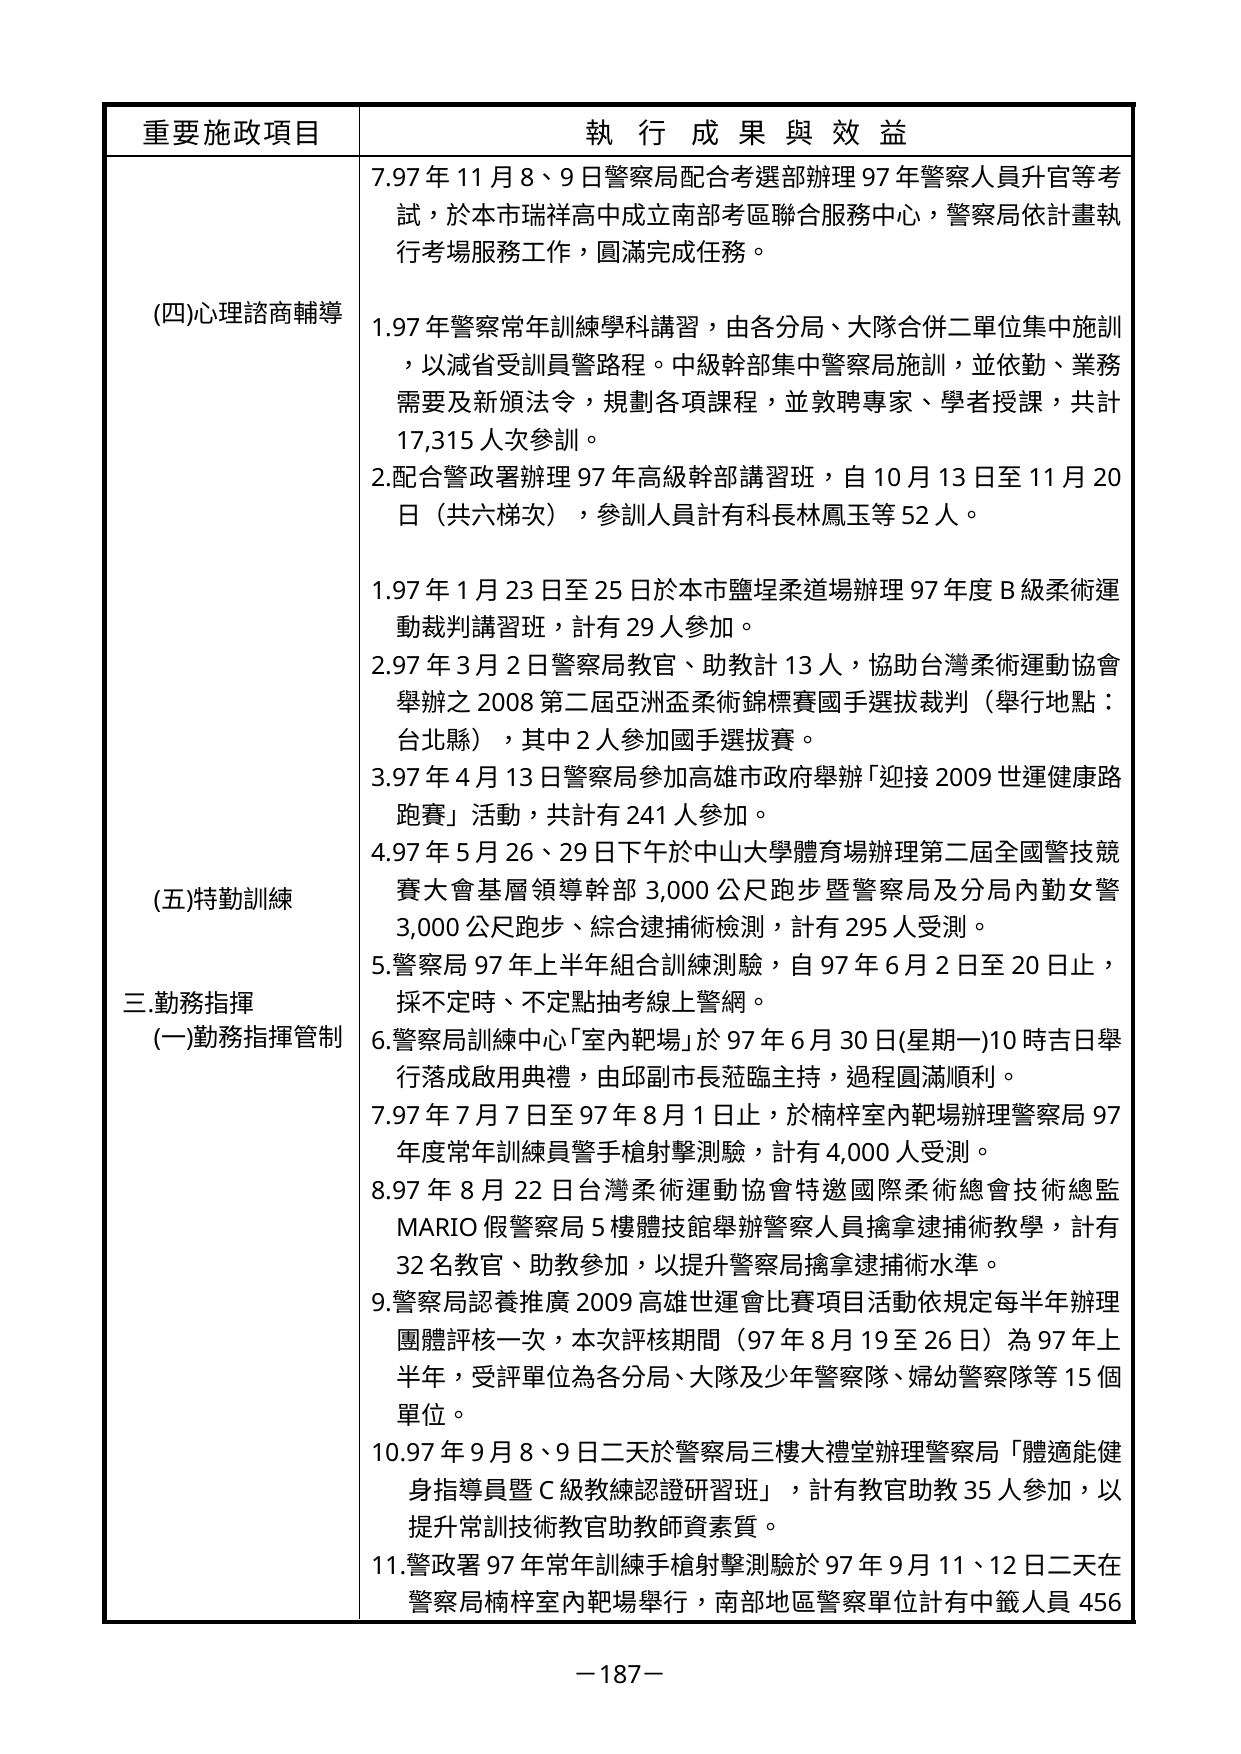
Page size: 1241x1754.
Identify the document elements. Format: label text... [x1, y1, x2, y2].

table_cell 報108件，合計10,907件。 5.發行「港都警政」期刊 報導警政作為與優良績效，闢建警民溝通平台，分送各機關、團體及里鄰長等，深入社區傳達警政訊息，目前已發行至第20期，每期約18,000本，獲得諸多正面迴響，扮演著警政行銷的重要界面。 依照「文書處理手冊」、「高雄市政府文書處理實施要點」、「公文電子交換推廣執行計畫」、「檔案法」及其他有關法令辦理。 1.整備作業機制，健全業務管理 配合行政程序法規定暨本市治安需求，定期檢討警察局主管自治條例及相關行政指導計畫，達到依法行政、正確執法之要求。97年8月7日修正公布「高雄市義勇警消民防人員福利互助自治條例」（高市府警民字第0970030094號函，修正第10、13條條文）。 2.強化服務功能、維護員警權益 針對因公涉訟三民二分局員警張瑞琨、余志超及前鎮分局巡佐陳順恭、警員林景祥及交通大隊中隊長黃欽信、分隊長李正麟、曾益章、小隊長陳博文、張智鑫、許澤清、警員張瑋星，進行追蹤訪視，提供法律協助，確保員警權益，適時傳遞本局關懷員警之用心。 3.規劃法制訓練，提升執法效能 毎季規劃結合常年教育學科訓練，納入法律知識教育課程，針對重要警察相關法令、警察職權行使法、新修正刑法、刑事訴訟法、道路交通管理處罰條例等，辦理法律知識專業講習，並舉行4次法令測驗。 4.充實法制資訊、因應治安需求 購置法律百科全書（謝瑞智著、一套10本、2008年2月出版）充實警察局法律圖書室書籍；訂閱月旦法學及台灣法學雜誌等月刊等，供員警閱覽（借閱），藉以提升員警法學新知。 5.結合民間資源，厚實服務質量 97年度分別於3月18日、7月25日、11月7日及12月23日，共計4次邀請義務法律顧問至警察局進行法律諮詢座談會，並將座談內容作成紀錄函發各單位供同仁執法上之參考。 6.建構聯繫網路，強化法律諮詢 為適時提供員警最新法律工具書，提升執法品質與效能，精進法律常識，協助警察局同仁訂購97年版警察實用法令430冊，俾同仁即時參酌最新法令。 1.增設捷運警察隊 為應本市捷運系統需要，依大眾捷運法規定設置捷運警察隊編制56人、預算員額56人，配合捷運完工預估期程，97年已進用員警55名，以因應該隊維護捷運行車秩序、保障旅客安全之任務。 2.厲行人事公開與考核，及時獎懲，以激勵士氣 (1)厲行人事公開，對員警之陞遷，均依「公務人員陞遷法」、「警察人員陞遷辦法」規定，提本局人事甄審委員會，衡酌當事人之年齡、體力、品操、學經歷、才幹等條件並兼顧其家庭之安定，力求適才適所。 (2)新進人員： 警察官職務依本局缺額情形，報請警政署按專長分發警察大學畢業生，俾使學以致用，本府警察局97年度計獲分發警大畢業生27名。 一般行政及技術人員除由現職人員合於資格者調升外，均報請市府轉報行政院人事行政局分發考試及格人員派補，本府警察局97年初等考試一般行政類科97年3月分發2人，97年地方政府特種考試三等考試人事行政類科分發5人、四等考試人事行政類科分發5人、技術員1人、五等考試一般行政類科分發6人，97年10月份普通考試交通技術、電力工程、電子工程各分發1人，共計22人。政風科員1人、會計科員1人。 (3)依據「公務人員考績法」、「公務員懲戒法」、「警察人員管理條例」、「警察人員獎懲標準表」、「行政程序法」等有關規定辦理重獎重懲、即獎即懲，以適時獎優汰劣，發揮獎懲功效，本府警察局97年全年辦理獎勵案件總計126,380人次，懲處案件總計2,621人次，懲戒13人次，免職4人。 (4)員警考績以平時考核為重要依據，並依「公務人員考績法」、「行政院及所屬機關公務人員平時考核要點」及銓敘部有關規定辦理。 3.照顧退休員警及在職亡故暨因公殉職員工遺眷 (1)賡續辦理退休、因公殉職員工及在職亡故員工遺眷三節慰問，本府警察局97年度辦理三節慰問金計發放741人次。 (2)依據考試院「早期退休支領一次退休金生活特別困難之退休公教人員發給年節照護金作業要點」之規定，賡續辦理本府警察局早期退休支領一次退休金生活困難人員年節照護濟助金之核發，照顧早期退休員警，本府警察局97年核發早期退休人員三節特別照護金計45人次。 4.充實人事資料 員警任免、遷調、銓審、考績、獎懲等資料，隨時以電腦建檔更新，供遷調考核之運用，本府警察局97年計更新139,873筆資料。 1.編製預算及審核經費 (1)遵照「預算法」及「會計法」編製年度預算及分配預算執行。 (2)遵照「會計法」、「政府採購法」及「內部審核處理準則」、「支出憑證處理要點」等規定，確實審核經費收支及會計帳務處理。 2.公務統計 (1)遵照「統計法」及「高雄市政府警察局公務統計方案」辦理。 (2)編製警政統計指標及建立統計資料庫。 (3)編印「高雄市警政統計年報」第5期。 (4)編製「96年高雄市道路交通事故分析」。 1.預防貪瀆不法 (1)編撰本府警察局政風狀況整體分析評估報告，加強發掘機關內部各項可能妨礙興利之業務及人員，分析、探討癥結所在，研提具體改進措施、解決辦法或防制作為。 (2)召開本府警察局政風督導小組會議，發揮政風督導小組策劃、督導、管考功能，並有效落實議案執行。 (3)加強政風法令宣導，建立廉能行政共識，每月編印「政風園地」刊物，計12案次。 (4)依據本局府警察業務防弊措施，並經常實施業務稽核，對生活違常之員警適時導正，本年度計辦理辦理專案稽核3案次、一般性稽核174案次。 (5)發掘員警實踐端正政風之優良事蹟，適時表揚，以收激勵之效，本年度計有獎勵3案8人次。 2.積極查處貪瀆不法 (1)設置檢舉貪瀆專用郵政信箱、電話、傳真及電子信箱，並運用本府警察局網頁及活動宣傳海報、看板等，加註檢舉管道及廉政宣導標語，鼓勵檢舉貪瀆不法。 (2)對檢舉案件予以列管追蹤，依法查處，本年度上級交查、自檢及受理民眾檢舉案件經查處結果，計函送偵辦4件；行政處理9件；澄清結案24件。 (3)就政風訪查所得民眾反映事項及政風興革建議事項，上級交辦交查或經媒體報導批露等案件，深入查察是否涉及貪瀆不法。 3.維護公務機密安全 (1)每月摘錄報章、雜誌及網路等有關機密維護法規及洩密案例編入每月政風刊物供同仁閱覽，加強保密宣導，養成良好保密習慣。 (2)針對營繕工程等重大採購招標案及評選作業，協同業務主管單位落實專案保密措施，防範洩漏應機密之內容，衍生不法弊端，本府警察局暨所屬單位本年度計辦理採購案件49件，均派專人監標，以防範舞弊情事發生。 (3)協同資訊業務主管單位，加強電腦機密稽核，防範電腦洩密及不法情事發生，每月並會同資訊室辦理資訊安全稽核，計11案次。 (4)辦理機關定期、不定期機密維護檢查，發現缺失簽請改善，計實施保密檢查66案次。 4.落實機關安全維護 (1)摘錄報章、雜誌及網路等有關機關及資訊安全法令案例，以編印刊物等方式分發各單位同仁傳閱，並藉由法令測驗、有獎徵答等方式，提升員工機關安全維護認知。 (2)針對所屬各單位實施定期、不定期機關安全檢查，發掘缺失並適時改善處理，97年度計實施安全檢查66案次。 (3)春安工作及十月慶典等專案計畫通函所屬各單位切實加強各項維護措施，確保機關安全；另配合機關重大活動，執行專案安全維護，確保出席長官及參加人員安全與活動秩序，俾使活動順利進行。 (4)蒐報陳情請願預警情資，通知各業務管理機關疏處並協助執行陳情事件現場安全維護工作，97年度計蒐報危安事故資料或協處陳情請願案件合計68件。 1.警用無線電器材設施管理維護，確保通信暢通 (1)每月定期維護校正本府警察局中繼系統及5站轉播站台，有故障即時完成修護，確保系統站台正常運作。 (2)檢測修護各型無線電機，計固定台32部，車裝台82部及手攜台258部，以維無線電機正常功能。 2.通訊鐵塔保固，發電機、冷氣機及電源線路維護 (1)本府警察局壽山站台、楠梓行政中心、小港分局、鼓山分局等4座通訊鐵塔油漆保養，確保結構安全及正常使用。 (2)5月及11月定期檢測各轉播站台不斷電系統（UPS）共10部，並更換局本部及三民二站台不斷電系統電池組（共60組），確保正常充放電功能。 3.按裝固定台無線電機 (1)配合各分局執行高雄燈會、總統選舉、龍舟競賽、世運暖身賽及左營萬年季等專案勤務，於前進指揮所裝設固定台無線電機，計裝設48部（出勤48人次），俾利勤務現場通訊連統。 (2)配合新興分局警備隊、捷運警察隊、左營分局新莊所等單位辦公廳舍遷移或新建，派員移裝固定台無線電機（共3部）。 4.各轄區無線電通況測試、調整及設定 (1)每月排定人員至各分局、大隊做無線電機保養督導，並指導各員警無線電機正確使用及簡易檢測方法，做好定期保養工作。 (2)每年定期至各分局、大隊做無線電通況測試，並做頻率功率調整校正，計校正3,589部無線電機，以提高通訊品質，改善通況不良現象。 5.添購各項無線電機配件及維修器材，因應汰換需求 (1)依需求增購各項無線電機配件，計旋鈕2,000個、手攜機天線1,200支、電源線170組、蓄電瓶20個及其他維修工作零配件等，俾利汰換更新。 (2)辦理增購捷運警察隊無線電機設備，計手攜台90部，車裝台5部，採購預算336萬元整，已完成採購並配發捷運隊使用，目前於各捷運車站均可正常通訊連絡。 1.市區警訊電纜地下化 (1)交換總機設備定期實施檢測、保養，遇有故障，即時維護。 (2)地下管線每日派員巡查，人孔蓋損壞立即修補或換新，以維路面完整道路暢通。 2.警用電話設施及地下管線管理 (1)線路定期測試檢查，故障即時修護。 (2)增設及臨時電話線路之架設，以供通信聯絡之需。 3.儀表、工具器材管理及添購 (1)儀表、工具器材設專人管理並保養。 (2)依實際需要添購汰換。 4.本府警察局暨各分局十一套數位電子交換機系統設備保養維修 為使警察局各單位勤〈業〉務推行順遂，警用電話運轉連線正常，與廠商簽訂維修合約，每月定期保養，突發故障則隨時通知檢修，保持線路暢通。 1.報告警政措施或專案專題報告聽取媒體意見，以達雙向溝通，本年度辦理4次。 2.主動發佈新聞，宣導警政措施、工作績效、員警好人好事等事項，計發佈新聞1,116件。 3.各種重大活動安排記者實地採訪88件。 1.推行「全面提升服務品質方案」，以「企業管理」及「顧客導向」之理念，傾聽民眾聲音，改善服務態度，提升整體服務品質。 2.議會開會期間之聯絡、議員質詢事項之處理及議員囑託服務事項之辦理，俾透過服務、溝通，推動各項警政措施，本年度受理各級民代各類囑託案件有紀錄457件。 3.本府警察局、各分局邀請各社團、機關、學校蒞局參觀（訪），讓市民進一步瞭解各項警政措施並提供建言，作為規劃警政措施之參考。 1.依單位業務需求賡續由本府警察局完成修改設計人事甄審委員暨考績委員網路投票系統。 2.賡續辦理本府警察局全球資訊網維護事宜。 3.本府警察局內網改版為「警政資訊入口網」，整合差勤、mail2000及AD帳號密碼為單一登入。 4.辦理本府警察局第三代警用行動電腦788部（含警政署配發及本府警察局所屬各單位自行購置）維護。 5.除本府警察局全球資訊網站、人事差勤管理系統、辦公室公文管理系統委外由廠商維護外，餘如：警政署警政知識聯網、側錄監控系統、SOC系統、居留外僑動態管理系統、共用管理系統、人事資訊系統等多項應用系統由本局自行維護。 6.賡續推動警政署受理民眾報案ｅ化平台系統上線使用。 7.配合推動警政署人事資訊管理、勤區查察作業、教育訓練、督考評鑑等系統。 1.推動97年度防毒系統全面改版為病毒阻斷率最高之卡巴斯基防毒系統，防護本府警察局各類主機、重要系統及使用者並提昇系統執行效能。 2.賡續辦理本府警察局區域聯防之soc與側錄系統，統一各分局、大隊及派出所線路，集縮進局本部，維運管理各所防火牆及VPN等設備計75項設備，集中管理、增進安全。 3.推動、建置本府警察局SOC（Security Operator Center）中心，以符ISO27001/BS17799資安規範。 4.賡續辦理「警政專用網路暨查訪報告考核資訊系統建置案」，導入點對點獨立專線連結警政署，與機關現行內部網路實體隔離，實施單位為外事科及保防室。 5.推動本府警察局資訊室專屬機房暨入口網通過ISO27001/BS17799資訊安全管理規範，並通過驗證、取得國際證書。 6.增置及汰換本府警察局個人電腦298台、筆記型電腦15台、伺服器2台。 7.每月對本府警察局電腦、主機實施定期維護、管理，個人電腦全年維護達1668次。 1.一般人員資訊教育訓練 鼓勵本府警察局同仁參加本府人力發展局之電腦基礎教育訓練，計175人次、365小時。 2.專業人員資訊教育訓練 (1)參加人發局資通安全實務班2人次12小時。 (2)參加技服中心研討會20人次24小時。 (3)參加警政署資訊攻防演練2人次30小時。 (4)參加警察大學資安鑑識研習會2人次，6小時。 (5)自行辦理一系列資訊安全管理、風險評鑑、BCP業務持續運作管理等專業訓練課程，計260人次、52小時。 1.犯罪少年統計 本市本期犯案少年（經少年法庭裁定列管或有觸犯法令者）計有691人（男586人，女105人）。 2.列管少年查訪與輔導 本市列管少年共912人（男752人，女160人），定期查訪約制，本期共實施查訪938人次，留隊輔導52人次。 3.加強實施「有效取締不良場所」工作 本期共實施專案臨檢43次，勸導登記13,585人，移送少年法院65人。 4.持續實施「春風專案」 結合少年法院、檢察署、社會局、教育局、民間公益團體，共同辦理各類公益活動，本期共舉辦送愛到家扶「關懷生命、疼惜受虐兒」、「2008暑期嘉年華星光幫演唱會」等大型團體輔導活動61場次、參加人數約43,270人。 5.追蹤訪查中輟學生 建立中輟學生之名冊，執行個案追蹤輔導，使其返回學校復學，並防止其誤入歧途，期能改過向善，本期共查訪51位中輟生。 6.賡續發行「高市少警通訊」 編印「高市少警通訊」分發各機關學校，刊載校園安全座談會、校安維護、法令園地、勵志小格言、真情輔導、宣導活動等內容，使青少年及家長能夠獲得實用資訊，共同學習成長，截至97年12月底已發行10期。 7.真心關懷清寒學生 警察局少年警察隊於97年9月27日，主動向高雄地檢署爭取同意核撥緩起訴處分金174萬元，辦理「傳承希望、點亮未來」活動，頒發407名「清寒績優學子獎學金」，使其深刻感受社會的關懷與溫暖。 1.加強業務管理，提高行政效率，發揮行政功能。 2.配合各科、室組織功能，循法律規定，促使漸次完成並檢討工作成效以求改進。 1.善用社會人力，施予專業訓練，加入社區巡守工作，強化里鄰、社區安全防衛體系，協助警察工作。 2.94年招募成軍計有393名，95年因故辭（退）職41名，96年再招募168名，目前總計有475名。市民熱心加入，輔助正規警察，在深夜時段梭巡於各街道，協助防災救護與家暴防制，守護社區安全。截至97年12月底止「社區輔警」執勤時段（凌晨0-6時），各類竊案發生數，97年較96年同期減少100件，發生率下降10％。 1.成立「勤務規劃審查小組」 為提升警察勤務功能，跳脫傳統思維模式，特別成立「勤務規劃審查小組」，針對勤務單位各時段不同之治安需求，規劃調配適當之警力，並就警力作最有效之運用，達到維護轄區治安之目標。 2.規劃威力路檢，加強聯外道路掃蕩 本府警察局各分局及保安大隊每週規劃4至5次聯外道路威力路檢勤務，路檢地點均規劃於本市聯外道路或重要路口，藉以嚇阻不法份子進入本市犯案，有效改善治安。 3.有效運用組合警力，主動打擊犯罪： (1)97年度上半年每日機動巡邏組1,803組，每網2至3人，共動用3,616人次。 (2)97年度下半年每日機動巡邏組1,804組，每網2至3人，共動用3,618人次。 (3)97年全年度機動巡邏組共計658,277組，每網2至3人，共動用1,320,204人次。 1.警察機關查處妨害風化(俗)行為，防制色情氾濫。 2.97年1至12月計查獲妨害風化（俗）案件1,475件、3,047人。經警政署評定，97年1至12月止，本府警察局查獲色情場所部分，年達成率為183.9％。查獲色情廣告部分，年達成率為104.4％。 1.違法、違規行業、搖頭店、舞廳、地下舞廳、吸毒、販毒、色情表演、變相營業等場所全面加強臨檢舉發，期能有效遏止犯罪，淨化治安。 2.97年全年取締搖頭店、重大色情、電玩賭博案，將違規營業場所移送經濟發展局等目的事業主管機關裁罰計罰鍰33家、拆除違法隔間27家及停止供水電處分5家。 1.取締電子遊戲場經營賭博電玩及無照電子遊戲場。 2.97年1至12月計查獲非法電玩153件、247人、1,147台，達成年目標值132％。 1.任務編組成員15名，置隊長、副隊長各乙名。 2.97年「觀光騎警隊」為民服務績效計累計達5,233件（含提供民眾諮詢輔導、防溺宣導、交通秩序維護、協助迷童返家、協助受傷民眾就醫、初步受理失竊案件、協助排解民眾糾紛等），在配合民眾合影部分，計達7,350人次，大部分為外縣市遊客亦有日本等國外籍觀光客。騎警隊另配合市政府各局、處及公益團體推展政令，參與專案活動計35場次，大幅增進警察親民形象，對於治安滿意度提昇，卓具貢獻。 1.持續整頓取締違規攤販維護市容。 2.97年度1月至12月止，取締違規攤販成果如下：告發7,883件、沒入攤架7件、拆除攤架2,886件、勸導57,498件。 1.配合市府推動志工人口倍增計畫，持續招募志工。 2.為提升民眾對警察維護治安之滿意度，本府警察局於91年10月成立警察志工大隊，為全國警察機關最早運用志工協助為民服務之單位，至97年12月止，總計有志工11個中隊、56個分隊、志工人員1,870人。 3.97年1至12月志工運用績效：走入社區訪視宣導1,556次、協助關懷被害人3,799次、救濟急難467件、協助其他為民服務事項5,307次、表揚志工（含發布新聞）220次。 1.對美國在台協會高雄分處、日本交流協會高雄事務所、英國貿易文化辦事處高雄分處及馬尼拉經濟文化辦事處高雄分處等外國機構及其所屬官員之安全維護。於每週皆有排定外籍機構安全維護巡邏四次以上，於轄內各外籍機構巡邏箱巡簽，並定期與各機構保持聯繫，亦於各外籍機構人員住宿處設簿巡簽，以確保人員安全。 2.對蒞臨參觀訪問之各國人士，妥訂適當參觀訪問程序，並視邦交國關係予以適當禮遇。 3.共計執行敦鄰演習1件、一般外賓安全維護13件、訪局外賓12件。 1.本府警察局對於訪問外賓均有排定專案勤務，針對外賓交通及住宿安全進行安全維護。 2.接待國際警察人士，均比照一般外賓接待流程，編排專案勤務進行訪轄國際警察人士安全維護。 1.重要的時段針對各外籍機構，編排巡邏勤務，並循主管系統加強督導。 2.對涉外案件依據現行有關法令妥善處理。 (1)機警妥適處理涉外案件，以免事態擴大，重大案件立即陳報上級。 (2)97年度共計處理涉外犯罪25件、被害案件18件。 1.主動與各有關保防單位密切協調配合，期使工作完密無缺，達成任務。 2.運用直接、間接接觸方式深入調查蒐集。 3.以慶典期間僑胞住宿旅館、活動場所、道路交通、僑團專車等安全維護為著眼，確保外籍人士及僑團安全，防止不法及恐怖份子滲透、破壞，並協調整合各相關單位力量，依地區責任制，分工綿密部署加強防爆、防竊、防搶及情資蒐集、保持聯繫等安全措施，圓滿達成維護僑團（胞）安全之任務。 1.依據 總統於91年6月12日華總一義字第09100119240號令公布「警察刑事紀錄證明核發條例」辦理。 2.97年核發警察刑事紀錄證明書共計10,590件。 1.依據行政院95年11月8日院授研綜字第0950021994號函頒「防制人口販運行動計畫」發各單位執行，澈底瓦解在台人口販運集團。 2.97年度反奴專案執行成效如下： (1)查獲非法仲介外來人口非法入境、虛偽結婚、從事賣淫（妨害風化）、買賣、質押人口或剝削勞力、摘取其器官販賣者150人。 (2)查獲外來人口違反社會秩序維護法第80條之妨害風俗者26人。 (3)查獲外來人口觸犯刑法妨害風化罪者17人。 (4)查獲外來人口虛偽結婚者179人。 (5)查獲外來人口非法入境者21人。 1.依據內政部警政署96年11月8日警署外字第0960138552號函頒修正「聯合查處境外人員在臺非法活動專案工作實施計畫」及內政部警政署97年1月30日警署外字第0970026676號函辦理。 2.97年查獲逃逸外籍勞工24人（和諧專案）。 1.頒訂「加強外勤員警英語溝通能力訓練計畫」：加強宣導並鼓勵同仁踴躍參加本府公教人力發展局（人力發展中心）開辦之公務英語或警察局開設之「警用英語研習班」，另推薦同仁參加國立中山大學、高雄大學、文藻外語學院、高雄醫學大學、高雄第一科技大學及義守大學等院校開設之「公教人員外語進修課程」；另本府警察局暨所屬各單位各依實際勤業務運作狀況，分別開辦英語班期。 2.購買英語線上數位教材掛置於本府警察局內網供同仁24小時線上學習。 3.購買英檢參考用書，配置於各單位，供同仁借閱自修研讀。 4.辦理團體英檢測驗，檢視同仁英語學習之成效，大幅提升本府警察局同仁英檢通過率。至97年12月止員警英檢通過率已達20.48％。 5.不定時提供同仁相關英語檢定考試訊息。 依警政署修頒外來人口訪查計畫擬訂執行計畫發各單位執行。 依據「臺灣漁船船主境外僱用及接駁安置大陸地區漁船船員許可管理辦法」。 1.執行成效 (1)制訂「高雄市政府警察局處理家庭暴力案件流程圖」、「執行保護令流程圖」，有效處理家庭暴力，並確保被害人權益及安全。 (2)列管本府警察局各單位受理家庭暴力案件暨統計分析。 (3)督導各單位落實執行暨宣導服務及處理之態度。 (4)維護受暴、受虐婦女出庭應訊之安全，派遣警力陪同出庭。 (5)協助被害人轉介緊急安置與輔導服務。 (6)辦理員警教育訓練，提升處理家暴案件專業能力。 (7)97年受理家庭暴力案件：3,441件。受理外籍家庭暴力案件：165件。受理大陸港澳家庭暴力案件：168件。受理原住民家庭暴力案件：28件。代聲請保護令：18件。協助聲請保護令：710件。執行保護令：937件。逮捕現行犯人次：82件。違反保護令罪件數：120件。交保飭回人次：61件。執行戒護出庭：11件。 2.效益：有效促進家庭和諧，防治家庭暴力行為，及保護被害人權益。 1.執行成效 (1)訂定「高雄市政府警察局推動預防性侵害犯罪防治實施計畫」，強化性侵害案件之處理作為。 (2)訂頒「高雄市政府警察局受理性侵害犯罪事件流程圖」暨「受理性侵害案件減少被害人重複陳述作業流程圖（簡稱減述作業流程及減述作業流程規範）」，並據以落實執行。 (3)專責24小時受理性侵害案件，陪同被害人驗傷、採證、製作性侵害被害人調查筆錄。 (4)成立高雄市政府警察局暨所屬各分局性侵害專責小組人員以強化執法人員專業能力，及偵查處理過程之保護措施，避免造成被害人二度傷害。 (5)落實執行建立全國性侵害加害人檔案資料，並針對本局性侵害加害人列為治安人口加以管控。 (6)設置24小時電話專線(07-2716658)，提供婦幼安全諮詢、緊急救援服務，協助轉介社福單位輔導或緊急安置。 (7)持續實施本轄受理報案之性侵害案件及偵辦連續或嫌疑人未明之性侵害案件現場處理、調查、偵查及移送等相關事宜之簡化處理流程（性侵害案件減少被害人重複陳述作業流程），避免被害人二度傷害。 (8)97年受理性侵害案件238件，進入減少被害人重複陳述作業案件66件。 2.效益：專責處理性侵害案件，保障受暴婦女權益，免於身心受到二度傷害。 1.執行成效 (1)制訂「執行婦幼安全實施計畫」，積極走入社區、機關、學校實施婦幼人身安全講授暨女子防身術示範表演，及加強宣導預防犯罪等相關措施，提升婦幼自我保護能力，減少女性受害機率。 (2)透過各婦女、公益團體辦理各類大型宣導活動，推動全民參與治安維護。 (3)製作婦幼安心手冊、兒童安全手冊、如何防止性騷擾、防搶DIY，教導如何防搶及防治性侵（騷）等宣導品，提醒婦幼朋友注意人身安全。 (4)97年辦理宣導311場次，受惠人數達176,469人。 (5)本府警察局全球資訊網站設置「婦幼安全生活空間資訊網頁」，公布本市「愛心服務站」、「治安顧慮地點」、「警安電子地圖」等資訊，並定期上網更新，提供安全通報與服務，使婦幼安全保障更臻完善。 2.效益：落實推動預防犯罪，防患於未然。 1.執行成效 (1)配合本府教育局辦理「校園安心走廊之愛心服務站」建構事宜。 (2)結合女義警、社區導護志工，協助執行護童專案，共同建立學童安全網路，確保學童上下學安全。97年結合女義警協勤護童勤務共計14,916次。 (3)每日上下學執行校門口交通指揮及校園週邊巡守，嚴防學童遭性侵害、綁架及意外事件發生。 2.效益：確實維護學童上下學安全。 1.執行成效 (1)利用巡邏勤務執行肅竊專案及加強金融機構巡守，就治安死角及大小街巷、停車場、僻巷、公園、校園週邊等場所加強可疑人車盤查。 (2)受理迷途婦幼案件，即刻查尋通報協尋，同時發布新聞及廣播，儘速完成家屬認領作業。97年計受理照護迷童老嫗11次。 (3)受虐兒童、棄嬰及精神異常、酒醉、企圖自殺、路倒婦女等予以保護或送醫、轉介安置。 (4)受理本府警察局服務台洽公、會客換證出入登記及門禁安全管制。 (5)支援各分局、大隊搜身採尿勤務及聚眾活動、違建拆除暨協助偵查刑案。 (6)支援各分局落實預防犯罪宣導作為。 (7)加強服務品質，強化訓練，提升執勤能力；端正警風紀，落實法紀教育。 2.效益：經由上述各項勤務作為，推動執行各項婦幼安全工作、案件偵處及協助偵查犯罪事，落實保障婦幼安全。 1.執行成效 (1)制訂「高雄市政府警察局偵辦兒童及少年性交易案件流程圖」作業，頒發各單位落實執行。 (2)成立兒童及少年性交易防制小組，受理報案或上級指揮通報，辦理有關兒童及少年性交易案件之預防、偵查及移送等成果資料電腦建檔工作。 (3)為被害人、性侵害防治中心、主管機關與分局聯繫窗口，並依性侵害防治作業處理程序通報，製作筆錄及協助被害人24小時移送緊急收容中心及性侵害防治中心轉介輔導等後續事宜。 (4)救援雛妓。 (5)網路色情防治。 (6)援助交際防治。 (7)蒐集販賣人口集團、追蹤、監控之執行。 (8)97年查獲違反兒童及少年性交易防制條例案件計501件532人，其中未成年犯罪案件為102件102人，約20.3％。 2.效益：辦理兒童及少年性交易防制宣導，確保兒童及少年權益，免於身心受創。 1.執行成效 (1)依據「警察機關保護兒童人身安全工作手冊」訂頒「本府警察局落實兒童及少年保護家庭暴力與性侵害事件通報及防治工作實施方案」，落實辦理兒童保護案件。 (2)知悉應保護兒童及少年於24小時內立即通報社會局，落實通報處理及兒保個案之保密規定。 (3)逐一訪視轄內失蹤兒童家庭，全面展開清查工作，積極查尋偵辦、棄嬰協尋及兒保個案之生父母及家屬出面處理，協助家庭團圓。 2.效益：保護兒童人身安全及協尋失蹤兒童。 1.執行成效 (1)依據內政部警政署訂定「警察機關落實兒童及少年保護家庭暴力與性侵害案件通報及防治工作」實施計畫，落實執行。 (2)通報對象 家庭成員關係紊亂或家庭衝突：如家中成人時常劇烈爭吵、無婚姻關係帶年幼子女與人同居、頻換同居人，或同居人有從事特種行業、藥酒癮、精神疾病、犯罪前科等。 家中兒童少年父母或主要照顧者從事特種行業或罹患精神疾病、酒癮藥癮並未就醫或未持續就醫。 家中成員曾有自殺傾向或自殺紀錄者，使兒童少年未獲適當照顧。 因貧困、單親、隔代教養、父母未婚或未成年生子等其他不利因素，使兒童少年未獲適當照顧 非自願性失業或重複失業者：負擔家計者遭裁員、資遣、強迫退休、負債（積欠卡債）等，使兒童少年未獲適當照顧。 負擔家計者死亡、出走、重病、入獄服刑等，使兒童少年未獲適當照顧。 其他（獨居兒童少年：無父母或無親友照顧，長時間獨自居住或與未成年手足同住之兒童少年）。 (3)各分駐（派出所）員警於勤務執行中，發現上列情形家庭，除依高風險家庭評估表進行初步評估外，並通報本府社會局，以利輔導安置或提供必要之處遇，另通報轄區分局家防官、警察局婦幼隊，以利追蹤管制。 (4)警察局通報之高風險家庭個案，經社會局評估後，遇有危險衝突需警察機關協助查訪者，分局家防官或原通報員警協助進行查訪，並依查訪結果採取適當之防制措施。 (5)各單位運用適當時機，加強宣導激發社區民眾對高風險家庭通報觀念，警民達成防治共識。 (6)落實高風險家庭個案之通報並協助查訪追蹤及採取適當之防制措施。97年計通報高風險家庭個案40件，開案6件。 (7)內政部「98年度賡續推動落實婦幼保護及杜絕色情犯罪專案計畫」，將警政通報高風險家庭占全般通報來源之百分之十訂為重點工作目標，特訂頒內政部警政署「警察機關提高高風險家庭通報專案計畫」，以主動發掘兒少照顧不周全之高風險家庭，達成預防兒少受虐之任務。 2.效益：主動發掘家庭功能不彰，致兒少未獲適當照顧之高風險家庭，提升警政通報率及通報品質，與社政、醫療、教育等網絡共同促成三級預防工作。 1.執行成效 (1)實施單一窗口受案機制，管制性騷擾事（案）件之通報、結果通知書製作，嚴格要求所屬於法定移送期限內發文以確實保障當事人權益，97年計受理性騷擾案83件。 (2)依性騷擾防治業務量，本府警察局所屬各分局目前均置家防官1名專責辦理性騷擾業務；另各分局所屬派出所、偵查隊及少年隊、婦幼隊等均可受理民眾報案、提供相關資訊。 (3)招募並培植女義警計264名，將性騷擾防治納入常訓教材，俾協助性騷擾防治之推展。 (4)規劃並執行多元特色之宣導策略及文宣 97年4月1日至3日於第2季學科常年訓練辦理邀請專家學者講授性騷擾防治課程審核通過並施訓三梯次；97年4月8、10日受邀至苓雅分局「常年訓練基層佐警學科講習」講授性騷擾防治實務。 97月7月23日接受港都電台現場訪問「打狗週記-女人勇敢說不！教你有效預防性騷擾」；為關懷中低收入戶及單親家庭，於12月21、24日結合恩典全人關懷協會辦理『聖誕報佳音.婦幼送溫情』、「聖誕夜天使站」活動。97年12月22日接受高雄電台訪問，宣導『婦幼安全』觀念以及預防鹹豬手。 辦理警察局「婦幼安全工作教育訓練」，97年10-12月至分局派出所、偵查隊實施教育訓練，共辦理32場次，947人受訓，98年將持續辦理；97年12月12日至19日共4梯次，受邀至左營分局參加左營、楠梓2分局合辦之「常年訓練基層佐警學科講習」講授性騷擾防治實務。97年10月至12月已辦理36場次，受訓人數確實辦理性騷擾防治之教育訓練、落實基礎紮根之工作。 雙月投稿「愛鄰月刊」推廣人身安全觀念。 接受機關、團體、學校邀請宣導婦幼安全觀念及防身術。 (5)破除性別迷失推動兩性平權 97第2季、第3季學科常年訓練辦理邀請專家學者講授『性別主流化』審核通過並施訓各三梯次，共6梯次。 (6)實施督導考核，視察施行狀況以制定政策 97年10～12月至分局派出所、偵查隊實施不定期督導。 97年10～12月至分局派出所、偵查隊實施教育訓練，共辦理32場次，947人受訓，98年將持續辦理。 97年4月24日以高市警婦字第0970024518函再續發第14、15種（統稱15種處置結果通知書），另修正第8、10、11、13種格式，其中第11種（職場性騷擾移主管機關續為申訴調查），更配合97年1月16日「兩性工作平等法」修正第16條並更名為「性別工作平等法」修正格式內容，以符合法令規定。此類格式以置入性的超連結方式引導同仁製作完全符合規定之結果通知書，以期達到無瑕疵、零遺漏，保障當事人權益之目標。 (7)本府警察局婦幼警察隊網站設置「性騷擾」Ｑ＆Ａ及案例篇。 (8)要求所屬各單位利用勤前教育及常年訓練期間加強教育第一線基層員警，俾使該法相關作為之落實與執行。 2.效益：透過上述作為，有效約制性騷擾行為產生，使同仁瞭解警察機關處理性騷擾事(案)件角色及定位，提升處理事(案)件品質，打造安全生活空間。 1.修訂戰時警務工作計畫。 2.配合萬安演習舉行實兵演習（丕基計畫）。 3.本府警察局編成4個機動中隊，每月訓練4小時。 1.配合後備司令部辦理年度戰備檢查績效良好。 2.指導應召員辦理報到，圓滿達成任務。 3.接召集令後轄區警員專差送達，全年度無缺失。 4.配合團管區及役政單位，依照後備軍人資料實施計畫辦理查核。 1.軍、憲、警、社區輔警、替代役、民防、義警及民政機關里鄰等民間力量，強化犯罪預防、交通疏導及為民服務等措施。 2.「治安好、交通順、服務佳」三大主軸，落實社區警政，預防刑案發生，加強交通疏導，提供貼心服務。 1.列管一般槍砲183支、自衛槍枝101支、射擊運動槍枝342支、原住民自製獵槍及漁民自製漁槍51支，合計677支。 2.列管槍枝異動依規定辦理，查有不良紀錄或不宜置用者，交各分局勸導收購。 1.據內政部頒佈「建立全國社區治安維護體系-守望相助再出發方案」，加強推行守望相助組織工作（巡守隊、巡守組）並輔導裝設錄影監視系統，共同維護地方治安。 2.分局為單位，定期實施巡守人員常年訓練及志工基礎訓練，提升志願服務工作品質及強化協勤能力。 3.至97年12月底守望相助巡守隊計有370隊 1.受理集會遊行案件，隨到隨辦。 2.保障合法：對合法舉行集會、遊行（包括無須申請許可及經依法申請許可並遵守法令規定舉行者），協助其維護秩序，防止其遭受滋擾。 3.取締非法：對依法應申請許可而未提出或提出申請未經許可而擅自舉行，或依法申請許可而舉行中違反法令者，視現場狀況，於完成警告、制止或命令解散等法定程序後取締或蒐證後移送法辦。 4.防制暴力：對施暴之現行犯當場逮捕移送法辦或視狀況依蒐證於事後移送法辦。 5.97年01至12月本府警察局暨所屬各分局共執行集會215場次、遊行62場次，合計277場次，移送法辦0人。 1.依據高雄市遊民收容輔導自治條例嚴密執行。 2.97年全面清查收容輔導遊民工作，清查護送返家28人、收容輔導456人，合計493人。 3.精神病患均依精神衛生法護送醫療。 1.依計畫整編汰劣擇優編訓，每半年舉辦常年訓練一次。 2.平時協助警察勤務。 為增進全民保防意識，本府警察局所屬內外勤單位，利用局務會議、週報、聯合勤教及各種集（機）會，加強保防宣導，強化同仁教育外，另結合轄區民防、義警、協勤民力訓練機會宣導，獲取最新資訊與相關法令規定，全面推動全民保防工作，97年全年辦理保防教育宣導297,136人次，此外製作宣導品，分發市民或貼公告欄，呼籲民眾發現可疑人、事、物立即報案，共維國家安全與社會安定。 本年度實施「社會保防安全維護」，針對轄內各有關對象，包括民營廠礦、民間電信暨觀光保防共計100家，實施保防常識宣傳，並予聯繫尋求協助治安情資之提供及蒐集。 1.民營機構員工在200人以上或國防民生有重大關係者協調成立「事業關係單位」並指導辦理保防工作。 2.協助指導民營機構暨觀光、電信業加強各項安全防護措施及推行保防工作，強化保防功能。 3.舉辦民營機構暨觀光、電信業等「事業關係單位」人員座談會及聯繫會報。 4.大陸地區人民來台觀光本轄本年共計4,062團、83,390人次。 1.對各類諮詢人員加強熱線接觸，強化社會治安情資蒐報。 2.大陸及海外地區人民來台之安全情勢分析。 3.大陸記者、宗教、科技專業人士來台情資蒐報。 4.大陸、海外地區人民來台長期居留及短期停留考核工作。 1.督導全體員警運用勤務機會全面發掘民瘼，即時反映相關單位處理，並彙編專報，提供上級相關單位做為施政參考。 2.運用全體員警與諮詢人員，加強蒐集社會治安情資，掌握全盤社會脈動，防制機先，弭禍於無形。 3.舉辦社調競賽，提升社調績效。 1.一般勤、業務由各級單位擬定工作計畫，並由本府警察局督察室規劃督察人員依工作計畫實施督導，共督導2,967次。 2.針對重點工作，規劃專案督導，有效協助工作推展。 3.本年度實施之重點及專案督導考核有： (1)97年春安工作。 (2)防盜、防搶勤務規劃執行工作。 (3)防制危險駕車及取締酒醉駕車行為。 (4)擴大臨檢專案督導。 (5)校園安全維護專案督導。 (6)內部管理專案督導。 (7)中秋節交通疏導情形。 (8)十月慶典專案督導。 (9)金融機構安全維護專案督導。 (10)97年高雄市龍舟賽專案督導。 (11)萬安三十一號演習專案督導。 (12)第12任總統副總統選舉治安維護專案。 (13)社區治安會議專案督導。 (14)路口淨空、淨牌專案督導。 (15)聖誕晚會活動專案督導。 (16)跨年晚會活動專案督導。 規劃機動督導1,806次，對重點節日期間及容易發生勤務死角時段及臨時重點工作，隨時規劃編組機動聯合督導，富有機密性。 針對轄內容易犯罪時段、場所，實施各級幹部分層督導(巡)，以求警網勤務落實發揮防範治安事故功能，每週規劃分層督導(巡)，計31班42人次。 1.嚴格要求報告快、處理快、指揮快、通信快。 2.律定案件報告紀律（本年度查處違反報告紀律46件60人）。 3.受理報案起至處理完畢，均要求做詳實紀錄，並作追蹤督導，以明責任。 97年1至12月執行中興演習28次、長安演習28次、玉山演習23次、仁愛演習19次、大安演習3次、首長勤務（金華）16次、1A4次、1B2次、2A11次、2B7次，合計144次，均圓滿達成道路暨蒞臨場所中衛區警衛任務。 本府警察局貫徹「靖紀專案」精神，強力查處風紀案件，端正警察風紀，以淨化團隊陣容，型塑警察「廉能、公義、健康、活力」優質形象，97年度移送法辦案件27件33人，重大違紀案件56件56人。 1.落實考核評鑑工作：賦予各級主官（管）負端正風紀成敗責任，要求其能以身作則，樹立風紀楷模，落實執行考核工作，確實瞭解屬員工作狀況、學識才能、家庭背景、生活交往及個性嗜好等，期能知人善任，健全內部管理。 2.加強風紀狀況評估與防制措施：本府警察局所屬各分局、大隊每月召開風紀狀況評估小組會議一次，找出風紀誘因顧慮之場所及有違紀傾向顧慮之員警，並研採防制措施，本府警察局風紀狀況評估小組每三個月召開審核小組會議一次，檢討評核各分局、大隊辦理情形及執行成效等，至97年12月底止，有風紀誘因場所計268處，均列為臨檢、查察、檢肅之對象，有違紀傾向顧慮之員警計338人，均指定其直屬主管加強考核，以防制發生風紀案件。 本府警察局對員警風紀極為重視，為強化員警守法、守紀精神，平時由各級主官（管）利用晚報、聯合勤教及各種集會機會宣導風紀要求及整飭決心，並製發風紀教育手冊、法紀報導及案例教育分發各級員警研讀，每年並舉行法紀教育講習，以期導正員警之觀念及端正風紀之決心與共識。 97年全年取締各類不法成果，查獲職業賭博案12件117人、賭博電玩案2件7人、妨害風化案30件153人、毒品1件1人、機車竊盜1件1人。 辦理第44屆模範警察甄選，經內政部警政署核定當選全國模範警察1人，另當選本府警察局模範警察3人。97年本府警察局各單位計表揚510人，經審核表揚計72人。 97年度員工慰問計101人，慰問金新台幣202,000元。 由各單位主管利用勤前教育機會，加強宣導改善員警服務態度，並由本府警察局督察室值日督察員每日測試員警服務態度與電話禮貌與單一窗口受理民眾報案，97年度計考查員警電話禮貌2,080人次，優良86人次，不合規定12人，測試員警單一窗口受理民眾報案878人次，優良230人，不合規定6人次，均依規定辦理優劣績存記。 1.賡續辦理「提昇員警執法能力訓練進修方案」。 2.辦理警察專科學校97年正期學生入學考試南區考場各項行政支援工作（計2,504人應試）。 3.辦理警察大學97年二技班及警佐班二類組入學考試南區考場各項行政支援工作（合計2,018人應試）。 4.97年度配合市政府人發局開辦警政基層研習班10期、刑事偵防班2期、婦幼安全法令講習班2期、警政幹部研習班4期、員警情緒管理班6期、反恐怖行動危機處理研習班8期，共計1,500人次參加研習。 5.辦理97年度警佐晉升警正官等訓練共計20人參加。 6.97年度辦理警察大學、警專學生至警察局各單位實習合計477人。 7.97年11月8、9日警察局配合考選部辦理97年警察人員升官等考試，於本市瑞祥高中成立南部考區聯合服務中心，警察局依計畫執行考場服務工作，圓滿完成任務。 1.97年警察常年訓練學科講習，由各分局、大隊合併二單位集中施訓，以減省受訓員警路程。中級幹部集中警察局施訓，並依勤、業務需要及新頒法令，規劃各項課程，並敦聘專家、學者授課，共計17,315人次參訓。 2.配合警政署辦理97年高級幹部講習班，自10月13日至11月20日（共六梯次），參訓人員計有科長林鳳玉等52人。 1.97年1月23日至25日於本市鹽埕柔道場辦理97年度B級柔術運動裁判講習班，計有29人參加。 2.97年3月2日警察局教官、助教計13人，協助台灣柔術運動協會舉辦之2008第二屆亞洲盃柔術錦標賽國手選拔裁判（舉行地點：台北縣），其中2人參加國手選拔賽。 3.97年4月13日警察局參加高雄市政府舉辦「迎接2009世運健康路跑賽」活動，共計有241人參加。 4.97年5月26、29日下午於中山大學體育場辦理第二屆全國警技競賽大會基層領導幹部3,000公尺跑步暨警察局及分局內勤女警3,000公尺跑步、綜合逮捕術檢測，計有295人受測。 5.警察局97年上半年組合訓練測驗，自97年6月2日至20日止，採不定時、不定點抽考線上警網。 6.警察局訓練中心「室內靶場」於97年6月30日(星期一)10時吉日舉行落成啟用典禮，由邱副市長蒞臨主持，過程圓滿順利。 7.97年7月7日至97年8月1日止，於楠梓室內靶場辦理警察局97年度常年訓練員警手槍射擊測驗，計有4,000人受測。 8.97年8月22日台灣柔術運動協會特邀國際柔術總會技術總監MARIO假警察局5樓體技館舉辦警察人員擒拿逮捕術教學，計有32名教官、助教參加，以提升警察局擒拿逮捕術水準。 9.警察局認養推廣2009高雄世運會比賽項目活動依規定每半年辦理團體評核一次，本次評核期間（97年8月19至26日）為97年上半年，受評單位為各分局、大隊及少年警察隊、婦幼警察隊等15個單位。 10.97年9月8、9日二天於警察局三樓大禮堂辦理警察局「體適能健身指導員暨C級教練認證研習班」，計有教官助教35人參加，以提升常訓技術教官助教師資素質。 11.警政署97年常年訓練手槍射擊測驗於97年9月11、12日二天在警察局楠梓室內靶場舉行，南部地區警察單位計有中籤人員456人參加測驗。 12.97年10月24日至7日協助市府教育局辦理「中華民國97年全民運動會」柔術比賽及水上救生比賽裁判，警察局計有12人參加。 13.警政署97年常年訓練柔道、跆拳道成果驗收，於97年12月3日至4日在臺灣警察專科學校舉行，警察局參加選手計有34名參賽，計獲得個人獎項有柔道第2名2人，第5名3人，跆拳道第4名1人。 14.97年12月5日至31日止實施97年下半年組合訓練測驗，計有52人受測。 15.97年12月8日至98年1月6日止，於中山大學運動場辦理警察局97年度常年訓練員警體技能測驗，計有4,000人受測。 16.強化教官、助教陣容與素質，厲行教官、助教輪調與技能培訓制度。 17.為強化員警執勤安全訓練之教學、督導，特編組成立督教小組，持續於日、夜間率技術教官團赴各分局轄區治安要點實施線上教學、考詢，提高員警執勤警覺性、安全性、合法性及見警率，並經評定成績辦理獎懲。 18.洽購名家演講錄音帶、CD卷（片），及各類勵志、法律書籍，供同仁借讀（閱），97年度計482 人次索閱。 1.聘請高雄醫學大學附設中和醫院精神科醫師、治療師組成「心理輔導顧問」協助執行員警心理諮商及治療。 2.警察局配合市府推動「線上心理諮商服務網」，開辦「心理健康及諮商輔導研習班」。 3.配合警政署開辦「關老師研習班」、「基層主管人員諮商輔導職能研習班」、「初階警政主管人員諮商輔導職能研習班」。 4.為提升員警身心健康，特辦理相關講座，(1)員警情緒管理班、(2)健康促進之道、(3)健康人生-從心出發、(4)健康自我管理、(5)從心出發-創造美好生活、(6)關老師研習班等，共計有300人次參訓。 5.推動警察局員警身心健康關懷小組，巡迴各分局、大隊宣導心理健康理念，並傳授正向的紓壓策略。 6.97年4月10日起賡續辦理「員警學習成長營」，每期30人參訓（迄今已辦理21期，計有630人參訓） 7.97年警察局列冊關懷人員計有25人，（疑患精神疾病計8人、心理適應困難17人）均積極輔導就醫治療或安排諮商輔導，經持續關懷輔導計撤銷5人，新增3人。列冊人員心理健康漸趨平穩與改善。 辦理97年度特殊任務警力訓練測驗，於97年12月10日至14日分五梯次辦理，參加人員計有44警組受測。 1.機動巡邏警力勤務規劃 (1)勤務指揮中心為治安工作之神經中樞，除強化其通訊與指揮管制功能外，更應運用電腦資訊、通訊、指揮管制系統整合發展，提升具有決策支援之現代化勤務指揮管制功能。有鑑於此，本府警察局積極配合內政部警政署建置「提升110系統架構功能」及「建購e化勤務指管系統」完竣，透過系統建置強化攔截圍捕立即偵破功能；並策定「攔截圍捕勤務執行計畫」，由各單位依據轄區治安狀況，規劃每班次以巡、掃、守為執行重點之勤務方式，結合建置完成「計程車無線電台及保全公司巡迴服務車參與治安聯防系統」，傳輸有關治安訊息，構成緊密攔截圍捕網。 (2)97年1至12月指揮調度線上警網破獲各類刑案1,396件，移送法辦1,489人。 2.規劃巡邏警力勤務 (1)各分局、大隊、隊每日勤務計畫表於前1日20時前送警察局勤務指揮中心審核，確定每日巡邏網數。 (2)各巡邏勤務於出勤及收勤時應依規定報告，並報告勤務績效，以收管制之效。 (3)巡邏執行任務，採定時報告，但1小時不得少於1次為原則，於到達及離開目標地點時依定點報告，途中處理案件時應隨時報告勤指中心。 (4)每日平均編排警網1,970，本年共計721,143網。 3.勤務查考 (1)執勤官、員對線上巡邏警網每日以無線電不定時定點抽查。 (2)抽查第4層督導網執行情形，及第5層各分駐（派）出所主管每日帶勤，期收層層督導之效。 (3)執行110報案勤務偵測，改善受理報案人員服務態度，進而提升警網處理案件之機動性。 (4)對於巡邏勤務狀況隨時標示最新狀況圖。 1.落實報告紀律要求，依主官、業務、勤指等三線報告紀律，以達到指揮快、通信快、報告快、行動快之要求。 2.受理民眾報案後，立即記錄、通報，指揮線上警網馳往現場處理，以爭取機先，若為重大治安狀況時，即提醒全體執勤人員注意，並將報案內容複誦，詳實瞭解狀況，無線電派遣台同步指揮警網馳赴現場。 3.聯繫並結合鄰近縣市之警力，同步發揮聯合盤檢的優勢威力勤務。 1.強化110受理民眾報案並實施電話抽訪 (1)97年1至12月110受理民眾報案合計164,803件，110電話諮詢232,101件。 (2)110自受理民眾報案之後，立即輸入電腦，並通報線上警網及所轄分局、大隊、隊前往處理，於案件處理完竣抽百分之11以上予以訪問，藉訪問報案民眾，督促受（處）理員警主動積極認真執勤，爭取人民的認同與支持。97年1至12月共執行110報案電話抽訪17,171件。 2.落實人民陳情案件處理 對於民眾報案或有關陳情案件，除由民眾親自到場，或打110報案之外，本府警察局特設立便利民眾報案之網址：police@kmph.gov.tw，以利民眾報案、諮詢或陳情，加強警民之間的聯繫管道。97年共受理網路報案842件，均依規定處理並回復當事人。 1.加強落實勤務執行，強化勤區經營 隨著人口數逐年增加，依據「警察勤務區家戶訪查作業規定」第十二點定期檢討，合理調整、劃分警勤區，97年度計增劃15個警勤區，警勤區數達1,217個警勤區。 2.加強減刑出獄人口訪查工作 為因應「中華民國96年罪犯減刑條例」實施，本府警察局現列管出獄人口3,272人，其中治安人口1,647人、非治安人口1,625人，依警察局函頒「96年減刑出獄人口訪查執行計畫」暨「轄區出獄人口通報與訪查執行計畫」落實執行訪查工作，確實掌握行蹤以防再犯。 3.推動「逐步廢除家戶訪問簽章表」專案工作 倂警政署97年2月20日警署戶字第函頒「警察勤務區家戶訪查作業規定」，警察局所屬各警勤區員警，自即日起統一律定均免除「家戶訪問簽章表」之簽章。 為強化社區治安營造力，多方聽取民眾治安建言，回應民眾需求，並強化防範犯罪宣導工作，以落實「治安社區」政策。97年1至12月本府警察局召開「社區治安會議」共計343場次（新興分局37場、鹽埕分局14場、左營分局26場、鼓山分局57場、苓雅分局29場、三民一分局27場、三民二分局70場、前鎮分局30場、小港分局17場、楠梓分局36場）。 97年度研習觀摩活動於97年7月24日假本市三民區「客家文物館」舉行，由本市參加內政部96年社區治安評鑑榮獲優等之楠梓區加昌里為觀摩研習社區。邀請中山大學郭瑞坤老師講述「從營造故事看社區願景」、並與本市績優社區-高泰社區里劉里長高鈿、林圍里羅里長莉萍共同座談「社區營造甘苦談」、請楠梓區加昌里劉里長秀英講述「社區營造實務經驗分享」、請高雄地方法院陳庭長樹村講述法令課程「由家暴、性侵、兒虐防治談社區治安維護」、活動最後由局長主持「綜合座談」，聽取參與觀摩人員提議，由局長及各承辦單位當場回應處理。期望透過本次研習觀摩活動，除提升法學素養、培育社區人才、鼓舞公眾參與社區總體營造外，並分享績優治安社區之作法及經驗，整合社區網絡及社區資源，培養居民主動參與社區事務的習慣，凝聚社區意識及活力。參加學員200人，成效良好。 1.97年上半年輔導長城里等51個，97年下半年輔導社西里等75個里守望相助隊、社區發展協會，合計126個社區參與內政部營造補助各8萬3,000元。 2.94、95、96連續3年本市社區治安面向獲內政部評鑑為「優等」縣市；94年優等為高泰社區、甲等為林圍里；95年優等增為高泰社區與林圍里等2個，甲等增為民享社區、屏山社區等2個，並增加成長獎達德里，96年優等為加昌里、屏山里，甲等為玉橫里，成長獎為民族里，社區營造意願漸趨強烈，輔導績效卓著。 1.強化轄內之戶口訪查工作：責由各警勤區佐警就轄內記事1每個月至少查訪1次，記事2每3個月至少查訪1次，對無記事人口每年至少訪查1次，並由本府警察局暨各分局每月排定戶口查業務實施督導，並逐級複查。 2.97年度計督導1,718警勤區次，共發現優蹟12,068次，劣蹟11,461次，表現績優獲記功57人次，嘉獎5人次；另執行訪查勤務欠落實，經抽核有嚴重缺失，受申誡處者計365人次。 97年度辦理口卡片績效如下：戶籍登記申請書副本註記口卡228,668件、通報各縣市口卡片35,830件、各縣市轉入口卡片37,672件、查催口卡片20,775件、通報台受理查詢53,722件。 1.97年1～12月本轄失蹤人口發生2,197人次，尋獲2,071人次（含積案及尋獲他轄）。 2.查獲他轄協尋之失蹤人口246人。 1.嚴格執行防情值勤查察，值勤管制員掌握全部防情通信狀況，隨時抽查警報台值勤情形，使其防情勤務均能落實。 (1)實施防情作業模擬演習、講習，磨練防情人員工作效能。配合警政署防情檢測，實施檢查本市轄區警報台防情測試評比，依規定辦理獎懲。 (2)內政部警政署97年度防情警報傳遞聯絡評核，民防管制中心得分為96.14分。 (3)內政部警政署97年上下半年度防情HF、VHF、UHF無線電話（報）定時與抽呼聯絡績效統計，本府警察局均無受阻紀錄，通達率百分之百，績效良好。 2.防情器材維護及汱換 (1)本府警察局現有防情通訊設施計有防情標示電腦乙部，防情UHF無線電話機乙部，防情VHF無線電話機3部，HF無線電收發報機3部，防情有線電話總機2部。中央遙控警報台設置台58台，交流警報器55台，直流警報器1台，電子式警報器58，合計114台，分別安裝於各警報台。 (2)本府警察局所屬各分局、各派出所及警報主台等所架設警報鐵塔之維修及油漆保養工程。 (3)辦理左營分局新莊派出所防情電話專線遷移。 (4)撤除小港防情系統電子交換總機，以節省經費、HF防情無線電台無線電收發報機裝備維修、更新防情室電台無線電設備電源之老舊電線及防情室防情狀況指示燈老舊線路。 3.強化福利措施，在有限經費下，改善值勤環境，提振員工工作精神與士氣。 (1)更新防情管制室內空調冷氣以維護防情管制室及機房溫溼度控制，以利防情工作之遂行。 (2)針對辦公廳舍有漏水現象之處實施防漏補強工程，改善工作環境，提昇同仁士氣。 (3)配合環境綠美化工程，於辦公處所之中庭種植各式花卉、盆栽，美化環境。 1.實施防情檢測（模擬作業演練）磨練防情人員工作效能 (1)本府警察局負責南部地區防情聯絡查證工作，每日由防情總機對南部縣、市（台南縣、台南市、高雄縣、屏東縣、高雄港警局）民防管制中心線路試通，遇有防情傳遞時管制室直接對南部上述地區查證。 (2)防情總機每日查詢各警報台防情廣播及試轉警報器情形、並測試本市各防情線路。遇有故障立即通知維修人員前往查修。 (3)VHF管制台以無線電話對本市各防情單位定時、不定時抽呼聯絡。 2.配合警政署防情檢測實施防情測試，檢查所轄58台警報台，評比成績優劣，辦理獎懲 1.每年實施警報器保養檢查乙次，並配合警政署蒞臨本市實施保養檢查，評比轄區內成績優劣，辦理獎懲。 (1)本府警察局對所屬單位自行辦理遙控警報器維護保養檢查並加以評比，給予獎懲。 (2)內政部警政署97年度防情通信設施維護保養檢查，經評定為甲等。 2.配合警政署計畫更新各項防情設施作業。 3.實施防情講習，加強值勤人員對警報器操作保養效能。 1.辦理97年民防人員福利互助共609件，發放互助金新台566萬351元。 2.嚴格考核各民防幹部、隊員，隨時查考不適任者，予以整編汰換，並遴選優秀人員遞補辦理異動，97年度整編後汰換幹部隊員154人。 辦理各民防中隊常年訓練，灌輸民防知識，統一民防觀念，提升服勤能力，成效良好。 本市97年度萬安31號演習，於97年10月17日舉行，其目的在激發全民防空警覺，建立完整之戰時災難救援處理機制與能力，以強化防空戰備，落實全民國防理念。為配合主辦單位本府兵役處執行此次演習，本府警察局及所屬各單位出動人力，包括憲、警、民力等合計4,765名，並各依任務分工辦理，圓滿達成任務。 民防人員於97年度期間，計協助守望巡邏、埋伏、交整等其他勤務計8,467次數、18,982時數，協助查獲搶奪、竊盜、通緝犯、逃兵、聚賭、不良分子、無故攜械、其他等績效計112件。 運用各種傳輸媒體，協助相關民防法令宣導，提高民防警覺，維護國家安全，減少民眾財產損失。 1.協調建築物主管機關繼續執行建築物附建防空避難設備。 2.辦理新建築物附建防空避難設備複查列管。 加強列管防空避難設備檢查，督導業主（使用人）妥善管理維護，隨時保持可用狀況。 1.逐級複查核對防空避難設備列管資料，按季呈報。 2.協調本市各級學校充實防護設備。 3.辦理民防固定設廠以供徵用。 4.依實際需要編列預算，購置相關民防應勤裝備，撥癹各單位使用並妥善管理。 民間發現未爆（廢）彈，立即派員勘查，並協調軍方派員處理。 共支援刑案現場勘察及贓車採證計126件，協助證物處理45件，協助屍體解剖相驗28次。 協助各單位DNA、測謊、指紋、影像處理、引擎電解、槍枝初步檢視等鑑定協助槍枝初步檢視64件86枝，指紋初步排除比對535件，微物初篩11件，模擬槍鑑定5件6枝，刀械鑑定18次，DNA鑑定300件1,092個檢體，實施測謊31件61人次，處理錄影帶影像25件。 支援各單位勤、業務需求協助蒞局參觀講解活動6梯次377人次，支援場地安檢523人次，支援照相錄影勤務74次。 1.本府警察局鑑識中心選派警務正蔡富原、警務員魏志勝，於97年9月22日起至97年10月17日止共計25日前往美國研習槍擊現場重建暨參訪相關刑事鑑識實驗室。 2.為學習鑑識新知、促進鑑識單位交流，本府警察局鑑識中心同仁分別參加「鑑識科學實驗室認證研習會」、「2008年李昌鈺博士第一次物證科學講座」、「防爆訓練班」、「氣體動力式槍枝講習」、「鑑識標竿學習活動」、「人民幣真偽辨識」、「高速鐵路行車事故調查講習」、「非吸水性檢體指紋採驗講座」、「汽車炸彈爆後現場勘察重建」、「97年度飛航事故調查複訓課程」、「偽鈔辨識及筆跡基礎鑑定」、「現場指紋鑑定(高級)」、「2008鑑識科學研討會」、「現場指紋採證」、「十指紋鑑定專業講習」等訓練計25人次。 3.為使同仁熟練新配發之器材，於97年5月12日辦理「防爆器材」操作訓練。12月30日辦理「顯微數位照相設備」操作訓練。 本府警察局鑑識中心羅時強、余秋忠、范兆興、林明鋒、王喬立於中央警察大學所舉辦之「2008鑑識科學研討會」，共同發表「可攜式數位顯微照相機在刑案現場工具痕跡之應用」論文，並獲得「傑出青年研究論文獎」。 1.為提升本府警察局刑案現場勘察能力，於97年6月30日至7月18日，遴選各分局計15位員警至本府警察局鑑識中心接受現場勘察及刑事鑑識專業訓練。 2.為提升本府警察局交通車故處理專責人員A1案件現場勘察採證能力，於97年3月25日至5月14日，分六梯次，計141人，實施勘察採證訓練。 1.分別於97年4月2日、6月23日至30日、9月25日及12月8日至15日，檢查各分局、刑事警察大隊、保安警察大隊、少年隊、婦幼隊刑事器材管理情形，實施本局97年度刑事器材檢查。 2.分別於6月23日至27日及12月8日至12日至本府警察局各分局刑案證物管制作業檢查。 1.購置DNA實驗室耗材，金額為2,170,000元。 2.購置現場勘察採證用之電池、錄影帶及錄音帶等耗材，金額為145,800元。 3.購置刑案現場勘察證物處理及檢驗用化學藥品耗材等，金額為235,400元。 4.購置本府警察局鑑識中心同仁刑案現場勘察服、鞋，金額為189,490元。 5.購置毛細管電泳儀及即時聚合酶連鎖反應核酸定量系統，金額為6,300,000元。 6.結餘款增購數位錄音筆、紫外光燈﹙含抗UV護目鏡﹚、Nikon AF-S 105mm近拍鏡頭、Nikon SB-800閃光燈、飛碟UPS不斷電系統、數位顯微照相設備、EPSON EB-X6單槍投影機等器材案，金額為749,000元。 1.依據行政院函頒公文處理手冊及事務管理規則等有關法令加強執行，順利推行一般警政工作。 2.配合本府警察局各科室、中心、大隊、隊等執行業務。 1.查處妨害風化案件及非法電動玩具。 2.警用裝備、無線電、車輛等管理維護。 3.辦理公關、為民服務、新聞稿之發布與聯合勤教。 4.廳舍維修整建及消防檢查審核。 5.行政事務費、經費審核及控管。 6.推動一切行政及出納工作。 以上執行成果報由本府警察局行政科、後勤科、公關室及秘書室等單位統計、評比及列管管制。 1.加強警組訓練，協助治安。 2.依集會遊行法處理聚眾活動。 3.加強常年訓練，充實執勤技能。 4.一般勤業務由各級單位擬定工作計畫，由第二組依計畫實施督導。 5.針對重點工作，規劃專案督導，有效協助工作推展。 6.策訂計畫，實施全面式控制，確保領導中心及政府官員或外賓蒞臨本轄區之安全與安寧。 7.落實所屬員警考核工作，查處違法違紀案件，嚴查嚴辦。 8.春節、端午節、中秋節等年節監察工作。 9.員警好人好事表揚。 10.辦理公職人員財產申報作業。 以上執行成果報請本府警察局保安科、督察室、政風室等單位統計察核，辦理獎懲。 1.強化戶口查察，掌握轄內人口動態，消除空、漏戶口。 2.協尋失蹤人口作業績效統計。 3.查處大陸人民非法入境及打工。 4.查處外國人在台妨害風化行為及外賓安全維護。 5.合理調整警勤區，掌握犯罪根源。 6.輔導建立守望相助組織，成立巡守隊，協助治安。 7.監錄系統暨志工績效成果。 以上執行成效由本府警察局行政科、保安科、戶口科、外事科督導考核、評比、獎懲。 1.實施社會保防安全防護。 2.實施公務機密維護。 3.強化情報諮詢佈置，蒐集社會、風紀情資，肅清違法違紀案件，嚴防不法份子滲透。 以上執行情形報請本府警察局保防室、陸務科統計、獎懲、評比。 1.加強民防、義警訓練、健全組織，運用義警、民防人員協助治安；辦理民防、義警人員福利互助工作。 2.落實管理防空避難設施，加強民防整備。 3.加強防情演練及警報系統維修。 4.春安工作績效成果。 5.自衛槍枝管理。 6.替代役服勤情形。 7.天然災害防救。 8.協助辦理遊民收容取締 9.協助辦理違反野生動物保育法取締。 10.社區輔助警察運用及福利互助。 以上執行情形報請本府警察局保安科、民防科統計、獎懲、評比。 1.執行掃醉專案、飆車、安程專案取締、砂石車違規專案及取締交通違規行為。 2.國定連續假日、週休2日及尖峰時段督導交通崗勤務，落實勤務執行。 3.取締違規攤販，清除道路障礙。 4.加強登革熱防制。 以上執行情形報請本府警察局行政科、交通大隊統計、獎懲評比。 1.硬體、軟體安裝維護。 2.個人電腦與警用行動電腦之保養。 3.辦理公文研考管制稽核及電子公文教育訓練，處理人民陳情案件。 4.公文時效統計暨歸檔率。 5.推動導入ISO品質管理系統工作業務推展。 以上執行情形由本府警察局資訊室、秘書室管制、稽核、統計，並辦理獎懲。 1.每日勤務由各派出所規劃後，審查巡邏組數規劃表，於前一日二十時前送到本府警察局勤務指揮中心。 2.各巡邏組出、退勤管制，定點定時報告，並抽查督導人員勤務執行情形及主管每日帶勤狀況。 3.受理報案，指揮線上迅速處理各種治安狀況，落實報告紀律，確實依「主官、業務、勤務」指揮系統報告轄內重大治安（緊急）事故案件與重大災害。 以上執行情形統由本府警察局勤務指揮中心連繫、管制。 1.運用社會資源，結合大眾媒體，預防犯罪宣導。 2.偵辦殺人、強盜、搶奪、擄人勒贖、強制性交等案件，未破重大刑案由專人列管，召開會議。 3.執行迅雷專案，提報流氓，清查列控不良幫派，對列冊流氓，積極輔導。 4.加強查緝肅清煙毒，確保國民身心健康。 5.執行「清源專案」暨「強打擊犯罪計畫」，加強查捕各類刑案及要犯。 6.建立逃犯名冊供外勤員警緝捕，逐一查察佈線追緝。 7.加強情資佈置，嚴查非法槍械。 8.查贓杜絕銷贓管道，鼓勵民眾協助防制竊案。 9.查訪列管少年，實施校外聯巡，校外安全維護，偵破少年犯罪。 10.刑案現場採證，尋獲贓車採證。 11.家庭暴力、性侵害暨兒少性交易防治。 12.違反社會秩序維護法案件查處。 13.執行免費「機車烙碼」，以降低機車失竊率。 14.執行「靖安專案」維護選舉治安。 以上績效報由本府警察局刑警大隊、少年隊、婦幼警察隊統計、評比，辦理獎懲。 由服勤人員按勤務分配表，分配執勤方式，每日24小時，以勤務人員每日服勤8小時為原則、得編排2至4小時備勤勤務，每週44小時為度，並以大輪番方式編排；惟服勤人員每日應有連續8小時之休息時間。 1.督導：每週編排91督導人員每日24小時綿密督導各所勤務之執行；分局第二組並作機動督導。另主官、副主官每日作不定時督導，形成綿密督導的督導網。 2.考核：由各所長負責第一層考核外，第二組分查勤區作第二層考核；本分局警風紀業務並作每年1至4月、5至8月之「平時考核」，年底作「年終考核」等考核作為。 依據行政院頒「文書處理手冊」及「事物管理規則」等有關法令加強執行，順利推行一般警政工作。 1.對發生暴力犯罪案件、重大竊盜等刑案，迅速偵破安定民心，確保社會安全。 2.建立強盜、搶奪前科犯人資料名冊，對特殊重大刑案不易偵破案件，報請警政署刑事局支援。 3.設置偵訊室，提升破案能力。 4.本府警察局97年各類刑案發生、破獲數(含破積案)如下： (1)發生殺人案94件，破獲92件，破獲率97.87％。 (2)發生強盜案118件，破獲126件，破獲率106.78％。 (3)發生搶奪案679件，破獲334件，破獲率49.19％。 (4)發生擄人勒贖案2件，破獲4件，破獲率200％。 (5)發生強制性交案174件，破獲153件，破獲率87.93％。 (6)對未破重大刑案均由專人列管，定期召開專案會議。 1.對轄內易遭恐嚇取財之工商企業醫生等對象，策訂清查、訪問計畫，逐一建立資料，先期聯繫溝通，灌輸應變自衛能力。 2.發動轄區各新聞媒體、教育機構工商業同業公會保全公司等民間公益財轉團全面配合宣導，爭取合作。本府警察局各分局及刑警大隊成立肅竊小組，專責偵辦竊盜案件，加強執行肅竊工作，確保民眾財產安全。各分局配置防竊顧問，針對失竊戶提供住宅防竊安全諮詢服務，擴大防竊成效。 1.全面檢肅竊盜，確保民眾財產安全制訂查贓工作執行計畫，針對汽車商行、汽車零件專賣店、汽車修理(解體)場、珠寶銀樓店及當舖等易銷贓場所加強查贓，以杜絕銷贓管道。 2.加強查贓，杜絕銷贓管道，減少竊案發生 (1)為有效查緝民生竊盜，展現打擊犯罪決心，成立跨局處專案任務編組，協請本府環保局、建設局商業科及台灣電力公司營業處人員，共同成立專責工作小組，專責查緝民生竊盜犯罪及杜絕收贓、銷贓管道，以強化整體戰力，展現查緝犯罪行動力與打擊力。 (2)97年度共計完成機車烙碼37,873輛，經統計本案實施之初（94年5月）日97年12月共計烙碼704841，輛機車，佔全市機車總數59％。另經統計97年全年機車竊盜發生數，較96年全年大幅減少152件，每月平均減少約13件，足以印證此項措施，對於杜絕行竊銷贓，降低機車失竊率，已收致相當顯著的成效，且獲得市民諸多正面的肯定與迴響。 3.將本市無線電計程車業者（共12家電台，2,800輛計程車）及保全業者（共64家，保全員9,531名，巡邏車178輛）加以整合，協助警方共同打擊犯罪，以建構更綿密的都會治安聯防系統。 1.情資佈置，嚴密查緝非法槍械 (1)加強安檢工作，防杜漁船走私非法槍械進口，破壞治安。 (2)全面追緝槍擊要犯，嚴密情資佈杜絕槍械非法交易，消弭歹徒擁槍需求。 2.落實勤區查察勤務，嚴防歹徒製（改）造非法槍械，危害社會治安 (1)訂有「加強檢肅非法槍械遏止槍擊案件專案實施計畫」並配合警政署執行10波全國同步肅槍專案，績效良好。 (2)97年度計查獲制式槍枝14枝、非制式槍枝105枝，各式子彈656發。 (3)針對轄內各車床工廠及可能製造槍枝之鐵工廠，勤於查訪以防歹徒利用該處所製(改)造槍械，危害社會治安。 3.提高民眾檢舉意願，協助警察維護治安加強宣傳，鼓勵民眾檢舉不法，或提供情報因而偵破者發給高額獎金，並保障檢舉人之安全。 對破壞社會秩序、危害人民權益之不良幫派、組合份子應經常調查，確實掌握蒐集事證，對合於檢肅流氓條例規定之對象，不定期召開審查會，依法審查提報檢肅。97年度上半年執行「檢肅流氓業務」工作獲內政部警政署評定為乙等單位，另檢肅流氓工作績效考核案業於97年下半年停止辦理。 列冊輔導流氓每月查訪2次以上，每3個月綜合研判一次凡有戶籍遷移、犯罪、死亡、失蹤、結訓、服役等動態應依法分別處理。 1.97年度認定流氓共60名，移送審理53名，執行感訓處分21名。 2.全年列冊流氓共186名，經本府警察局積極輔導，無人再犯，足見輔導工作已具成效。 3.97年度執行迅雷專案共提報認定為計畫目標34名，經檢肅到案移送審理25名，到案率73.5％。 4.清查列控不良幫派24個組合，其成員178人。 5.97年上半年不良幫派組合工作獲內政部警政署評定為特優單位。 6.97年度「治平專案」工作獲內政部警政署評定為特優單位。 1.規劃強力掃蕩勤務，發掘仲介偷渡、色情集團情報，澈底瓦解偷渡犯罪組織督促各單位清查轄內可能藏匿大陸偷渡犯處所列為清查重點目標，加強查察並列為擴大臨檢對象，期能淨化轄區治安。 2.97年度計執行靖蛇專案第4、5、6階段，共計查獲人口販運集團24件219人。 1.嚴密佈線查緝，針對可疑處所加強查訪，嚴防不法份子利用該處製造毒品販賣牟利。97年查獲販賣第一級毒品案件38件55人，吸食持有第一級毒品案計1,837件1,911人；販賣第二級毒品案件41件66人；吸食第二級毒品案計989件1,042人；計查獲第一級毒品海洛因4,526.9公克、第二級毒品安非他命7041.3公克、MDMA(搖頭丸)2,095顆、大麻532.65公克、第三級毒品K他命9,307.27公克。 2.加強假釋、煙毒犯查訪輔導工作加強新聞媒體宣導鼓勵民眾檢舉不法與自首報繳毒品，俾戒除不良習性。 1.每週、每月、每季彙整分析統計，並就該發生時段、地點、嫌犯特徵(年齡、性別、交通工具、職業)、犯案手法、地區特性、被害者特徵等資料分析，用以歸類釐訂防制策略及偵辦方向。 2.每月定時召開分局未破重大刑案會議，由本府警察局刑警大隊負責督導、考核，以督促分局偵辦進度。 3.97年度發生強盜118件，較96年同期發生143件，發生數減少25件；97年度發生搶奪679件，96年同期發生646件，發生數增加33件。 1.建立轄內逃犯名冊，嚴密掌握行蹤，佈線查緝。 2.配合各項專案工作，舉辦查捕逃犯 績效評比，辦理獎懲，以激勵員警全力投入查緝工作。 3.97年度共查獲各類逃犯計4,438人。 4.97年上半年度「查捕逃犯工作」獲內政部警政署評定為第一等第單位。 1.嚴格要求員警受理民眾報案，不分轄區均應立即受理，並尊重被害人意願。 2.警方受理報案後立即開立報案三聯單，不得藉故拖延或要求民眾補足或提供相關證據再開立。 3.警方於受理報案後將案件後將案件移轉管轄單位依法偵查續辦，並以書函告知被害人本案移轉單位。 4.重大刑案於2小時內通報，案件48小時登錄警政署網路，並持續執行偵查。 偵辦各類網路犯罪，保障合法業者權益，本府警察局電腦網路犯罪97年共破獲1658件，較94-96年平均破獲數1,274件，共增加384件（30.14％），破案率績效良好。 1.召開預防犯罪座談會並至各民間團體（社區）專題演講，深入宣導。 2.善用大眾媒體(電視、電台、LED跑馬燈)、網路宣導。 3.印製各類文宣廣發民眾，提供各項防範犯罪觀念及方法。 4.辦理預防犯罪宣導活動(自辦或合辦)，強化宣導成效。 統合各局、處行政權責，淨化治安環境定期或不定期召開委員會議或治安座談會，轉達上級治安會報指示事項，並研訂議題提會研商，找出改善治安方案，全力執行。 1.全般詐欺：發生3,447件、破獲1,963件、破獲率66.06％。 2.破獲集團數：22件141人（詐欺集團22件141人、靖頻專案『詐騙機房』：0件0人）。 3.「110專人專責免付費諮詢」，提供任何詐騙集團慣用之犯罪手法，適時予以斷話，避免被騙受害；94年6月1日起實施之3萬元轉帳上限，可減少民眾財產損失，如經受騙民眾報案於第一時間凍結詐騙集團人頭帳戶，向金融機構提設「警示帳戶」，以防止繼續作為犯罪工具。被害人除依規定製作筆錄、報案三聯單，另發予因竊盜、詐欺案件之被害人得附帶提民事訴訟手冊（內有申請方式等），並隨時與該被害人聯繫相關偵辦進度，適時慰問及關心，以提升民調滿意度。 1.檢肅黑槍及取締無故攜帶凶器，防制暴力犯罪 嚴格按「槍砲彈藥刀械管制條例」全面執行取締非法製售持有械彈，97年度查獲非法槍彈10件10人。 2.加強防搶治安維護工作 97年度查獲搶奪案2件3人，重大刑案1件1人，一般刑案績效30件24人。 3.澈底取締戕害身心之麻醉藥品 利用巡邏勤務加強情資蒐集、取締，97年度查獲海洛因毒品362件364人，安非他命毒品340件304人。 4.檢肅竊盜流氓主動打擊犯罪 於巡邏勤務時利用手提行動電腦查察可疑人車，以檢肅竊盜、緝捕各類逃犯，97年度查獲汽車竊盜10件13人，機車竊盜61件53人，一般竊盜95件88人，通緝逃犯1,303件1,168人。 5.執行取締違反智慧財產權工作 利用平時勤務配合主管機關加強查察，取締違反智慧財產權工作。 6.協處違反公平交易法案件 年節期間及天然災害過後，加強查察人為囤積居寄、聯合壟斷、哄抬物價。 查緝走私，取締大陸物品，年節期間及天然災禍過後，加強查察人為囤積居奇、聯合壟斷、哄抬物價。平時加強情報蒐集，利用巡邏勤務執行查察取締，以防止管制物品走私進口，本年度未有取締。 1.對民眾到金融機構提領大額現金，隨時提供護鈔服務，以確保安全，97年度計受理282件，均圓滿達成任務。 2.本府警察局保安大隊所屬各中(分)隊值班台旁，均設有飲水設備，並設置舒適洽談座椅，民眾洽辦公務或時不必站立久候，領回失竊車輛拉近與民眾距離，97年度計受理民眾領回失車1,657件，均圓滿達成任務。 3.對查尋人口及中輟生之查詢如同自己家人一樣心急，在尋找工作上亦不遺餘力去做，希望能儘速把所走失或迷路及蹺家孩子順利找回來，使全家團圓，97年度查獲查尋人口計857人及中輟生13人，均圓滿達成任務。 4.急難救助、排難解困14件14人。 1.本府警察局安全維護：警衛中隊負責本府警察局門禁管制勤務，以維護機關安全。 2.執行巡邏勤務，以彌補各單位之勤務死角，隨時支援處理突發事故：執行巡邏每日24小時勤務銜接不斷，機動派遣，隨時支援各分局。 3.擔任特種勤務預備隊主要警力。 1.加強員警任務訓練及狀況處置能力。 2.強化員警服務態度與執勤技巧，提昇民眾治安滿意度。 3.加強員警生活管理，使員警能戮力從公。 4.按規定舉辦擴大聯合勤教，加強員警法治精神教育，並舉行柔道射擊應用拳技訓練。 1.辦理購置「微電腦闖紅燈雷達自動測速照相設備及固定桿案」，從97年1月1日起規劃及辦理發包事宜，分別於97年5月13日完成發包，9月15日完工交貨，並於9月29日完成驗收在案。（經費執行9,789,800元，執行率達91％）。 2.辦理「購置移動式自動測速照相設備案」，從97年1月1日起規劃及辦理發包事宜，分別於97年4月10日完成發包，8月8日交貨，並於8月29日完成驗收在案。（經費執行7,103,000元，執行率達81％）。 3.辦理「購置交通安全偵測自動照相設備案」，從97年1月1日起規劃及辦理發包事宜，分別於97年5月8日完成發包，已於10月17日完工交貨，並於11月10日完成驗收在案。（經費執行9,579,900元，執行率達91％）。 4.辦理「檢定雷達自動測速照相設備案」，從97年1月1日起規劃及辦理檢定事宜。（經費執行362,104元，執行率達80％）。 5.辦理購置「路口微電腦闖紅燈自動照相設備升級案」及購置「智慧型交通違規取締執法系統」案，於97年12月31日完成驗收。（經費執行6,260,000元，執行率達87％） 6.完成警察局現有酒測器（含分析儀）251台送請校正及檢驗(含經濟部標準局檢驗合格證明)，並購置色帶及紙捲供各單位同仁使用，共計新台幣1,550,372元整。 7.合計年度經費共執行33,094,804元，執行率達100％。 本案於95年10月25日啟用，截至97年12月查獲特殊案件計6,625件(尋獲失車25部、吊（註）銷車輛5,549件及號牌他掛1051件)，查獲通緝24名、竊案毒品案（128案）。 97年增購數位式雷達測速照相設備3部，數位攝影機23台，單眼數位相機27台，酒測器：80台（交大23台、分局57台）。 1.交通事故案件處理進度民眾查詢系統 交通事故當事人可於警察局網站所建置查詢介面，查詢交通事故案件處理進度，交通事故當事人經輸入相關檢核欄位（如發生日期、姓名、身分證字號、車號等），即可於網路上查詢個人案件處理進度，有效提升本府警察局交通大隊為民服務品質與效能。 2.提升交通事故e化系統資料庫 97年建置規劃樞鈕分析作業資料庫查詢系統獨立方式處理，有效管理本市交通事故案件，並可針對肇事時間、路段、車種、肇事原因等資料進行統計（交叉）分析，以提升資料查詢之速度，據以研擬各項防制作為。 3.提升交通事故刑案現場蒐證能力及品質 為持續加強A1死亡交通事故刑案現場蒐證能力及品質，並將刑案現場蒐證器材提昇，購置專業單眼數位相機10部，以有效提升蒐證效能及刑案現場相關物證採集。 1.交通安全宣導 加強交通安全宣導97年1至12月共756場，運用卡片、標語、傳播媒體及各項勤務、活動等機會廣為宣導，灌輸民眾守法觀念，減少交通事故發生，維護民眾生命財產安全。 2.提供用路人優質交通環境 空中交通路況播報，達到點、線、面的服務，配合南部7縣市交通路況流暢中心與交通快報，提供最新路況資訊，服務駕駛朋友，並運用電台宣導各項法令新措施。 1.三民第二分局鼎山所用地經費 歸墊平均地權基金價購三民區灣和段43號三民第二分局鼎山派出所辦公廳舍用地第3期經費。 2.前鎮分局一心路派出所用地經費 歸墊平均地權基金價購前鎮分局暨一心路派出所辦公廳舍用地第4期經費。 3.三民第一分局暨十全路派出所新建工程 興建地下3層、地上10層，總樓地板面積1980坪。94年度規劃、設計，95年度發包施工，96年度建築結構體完成、室內裝修工程施工，97年度室內裝修工程施工、水電、空調、電梯施工、驗收結算等事宜並預定於98年6月落成進駐。 4.左營分局新莊派出所辦公廳舍工程 興建地下1層、地上7樓，總樓板面積622.5坪。94年度規劃、設計，95年度發包施工，96年度建築結構體完成、室內裝修工程施工、97年度水電、空調、電梯施工、驗收結算並於97年12月5日落成進駐。 5.本府警察局訓練中心室內靶場新建工程 興建地上1層室內靶場，25公尺短槍靶場2座計24個靶位、訓練教室、大廳，總樓地板面積905坪。95年度完成地質鑽探、鑑界測量、甄選建築師、規劃設計、工程發包、開工，96年度建築結構體，水電、空調設備安裝，97年度室內電動靶機系統設備工程施工，並完成工程驗收、結算97年6月落成啟用。 6.其他零星房屋建築整修 新興分局浴廁整修、體技館修繕工程、鼓山分局項樓防漏工程、旗津分駐所二、三樓牆壁維修工程、新濱派出所周邊水溝蓋整修工程、苓雅分局福德派出所辦公窗戶整修工程、三民一分局48期土地拆除三民派出所外牆祼露及後門安全防護加裝鐵欄工程、前鎮分局草衛派出所殘障坡道修建工程、小港分局大門整修、監聽辦公室二、三、四樓整修及大林派出所廁所整修工程、楠梓分局辦公大樓廁所維修工程、刑警大隊一分隊辦公廳舍牆壁滲水整修工程、二樓員警盥洗浴室整修工程、刑警大隊外事服務站大廳移撥整修辦公廳舍工程，刑警大隊一至五樓樓梯間牆壁滲水整修工程、婦幼警察隊辦公廳舍整修工程。 [360, 157, 1131, 1619]
table_header 執 行 成 果 與 效 益 [360, 107, 1131, 155]
table_header 重要施政項目 [107, 107, 359, 155]
table_cell (四)心理諮商輔導 (五)特勤訓練 三.勤務指揮 (一)勤務指揮管制 [107, 157, 359, 1619]
